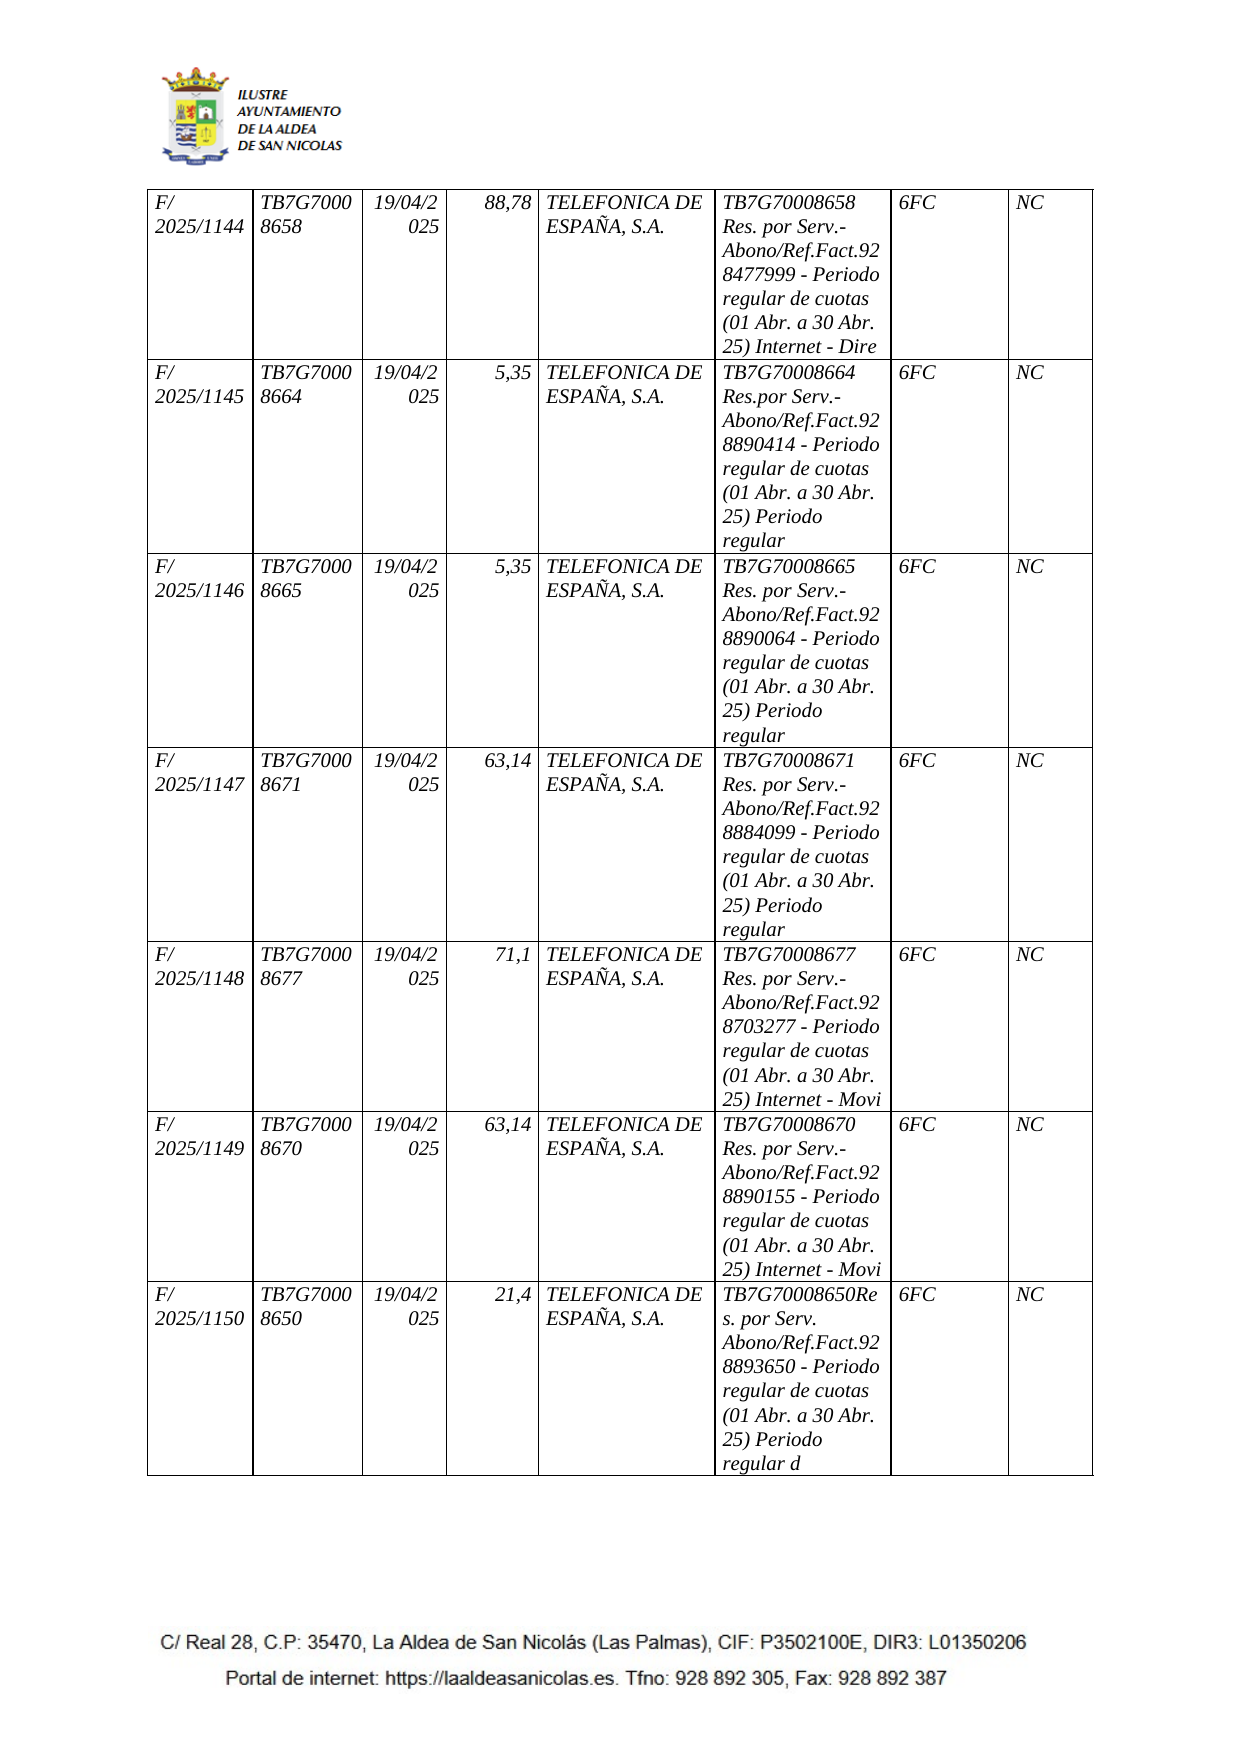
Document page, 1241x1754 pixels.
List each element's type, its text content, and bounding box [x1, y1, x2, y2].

table_cell 19/04/2025 [363, 190, 446, 358]
table_cell 19/04/2025 [363, 1282, 446, 1475]
picture [148, 1626, 1034, 1694]
table_cell TELEFONICA DE ESPAÑA, S.A. [539, 942, 714, 1111]
table_cell 6FC [892, 1282, 1008, 1475]
table_cell TB7G70008671 [254, 748, 362, 941]
table_cell TB7G70008664 [254, 360, 362, 552]
table_cell 6FC [892, 748, 1008, 941]
table_cell F/2025/1147 [148, 748, 252, 941]
table_cell 5,35 [447, 360, 538, 552]
table_cell TB7G70008650Res. por Serv. Abono/Ref.Fact.928893650 - Periodo regular de cuotas (01 Abr. a 30 Abr. 25) Periodo regular d [716, 1282, 890, 1475]
table_cell TB7G70008665 [254, 554, 362, 747]
table_cell 19/04/2025 [363, 942, 446, 1111]
table_cell 19/04/2025 [363, 1112, 446, 1281]
table_cell 6FC [892, 360, 1008, 552]
table_cell TELEFONICA DE ESPAÑA, S.A. [539, 554, 714, 747]
table_cell 6FC [892, 554, 1008, 747]
table_cell 19/04/2025 [363, 748, 446, 941]
table_cell 19/04/2025 [363, 554, 446, 747]
table_cell TELEFONICA DE ESPAÑA, S.A. [539, 190, 714, 358]
table_cell NC [1009, 554, 1092, 747]
table_cell 63,14 [447, 748, 538, 941]
table_cell TELEFONICA DE ESPAÑA, S.A. [539, 748, 714, 941]
table_cell 63,14 [447, 1112, 538, 1281]
table_cell TB7G70008677 [254, 942, 362, 1111]
table_cell TELEFONICA DE ESPAÑA, S.A. [539, 360, 714, 552]
table_cell 6FC [892, 1112, 1008, 1281]
table_cell 71,1 [447, 942, 538, 1111]
table_cell TB7G70008658 [254, 190, 362, 358]
table_cell TB7G70008650 [254, 1282, 362, 1475]
table_cell NC [1009, 190, 1092, 358]
table_cell 19/04/2025 [363, 360, 446, 552]
table_cell NC [1009, 1112, 1092, 1281]
table_cell TB7G70008664 Res.por Serv.- Abono/Ref.Fact.928890414 - Periodo regular de cuotas (01 Abr. a 30 Abr. 25) Periodo regular [716, 360, 890, 552]
table_cell NC [1009, 1282, 1092, 1475]
table_cell NC [1009, 360, 1092, 552]
table_cell TB7G70008677 Res. por Serv.- Abono/Ref.Fact.928703277 - Periodo regular de cuotas (01 Abr. a 30 Abr. 25) Internet - Movi [716, 942, 890, 1111]
table_cell TB7G70008665 Res. por Serv.- Abono/Ref.Fact.928890064 - Periodo regular de cuotas (01 Abr. a 30 Abr. 25) Periodo regular [716, 554, 890, 747]
table_cell NC [1009, 748, 1092, 941]
table_cell 6FC [892, 942, 1008, 1111]
table_cell 88,78 [447, 190, 538, 358]
table_cell 21,4 [447, 1282, 538, 1475]
picture [148, 59, 358, 173]
table_cell NC [1009, 942, 1092, 1111]
table_cell 6FC [892, 190, 1008, 358]
table_cell F/2025/1146 [148, 554, 252, 747]
table_cell F/2025/1145 [148, 360, 252, 552]
table_cell F/2025/1150 [148, 1282, 252, 1475]
table_cell TB7G70008670 Res. por Serv.- Abono/Ref.Fact.928890155 - Periodo regular de cuotas (01 Abr. a 30 Abr. 25) Internet - Movi [716, 1112, 890, 1281]
table_cell TB7G70008670 [254, 1112, 362, 1281]
table_cell F/2025/1144 [148, 190, 252, 358]
table_cell TB7G70008658 Res. por Serv.- Abono/Ref.Fact.928477999 - Periodo regular de cuotas (01 Abr. a 30 Abr. 25) Internet - Dire [716, 190, 890, 358]
table_cell TELEFONICA DE ESPAÑA, S.A. [539, 1282, 714, 1475]
table_cell TB7G70008671 Res. por Serv.- Abono/Ref.Fact.928884099 - Periodo regular de cuotas (01 Abr. a 30 Abr. 25) Periodo regular [716, 748, 890, 941]
table_cell 5,35 [447, 554, 538, 747]
table_cell F/2025/1149 [148, 1112, 252, 1281]
table_cell F/2025/1148 [148, 942, 252, 1111]
table_cell TELEFONICA DE ESPAÑA, S.A. [539, 1112, 714, 1281]
